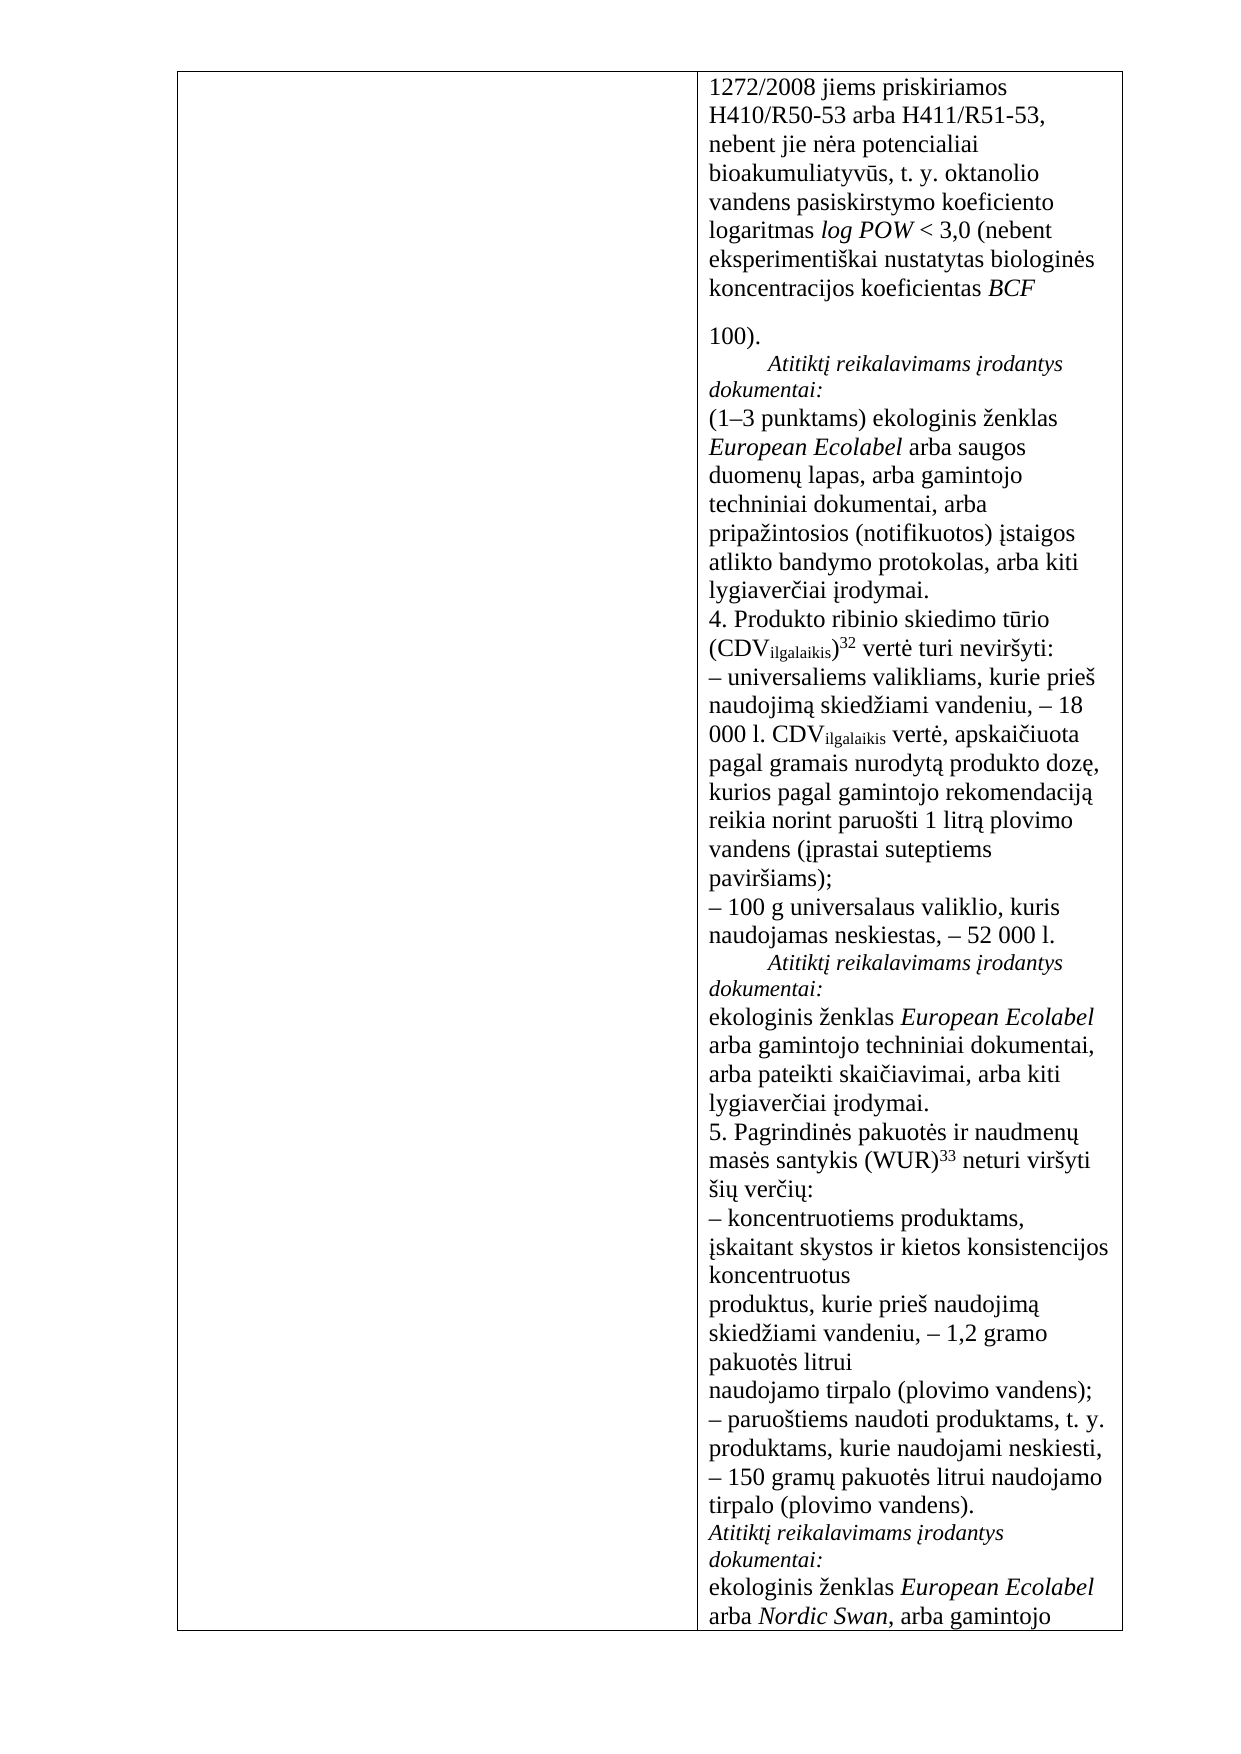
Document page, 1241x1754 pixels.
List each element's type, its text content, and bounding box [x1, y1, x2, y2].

table_cell 1. Produkto sudėtyje neturi būti cheminių medžiagų, pripažintų didelį susirūpinimą keliančiomis cheminėmis medžiagomis ir įrašytų į kandidatinį autorizuotinų cheminių medžiagų sąrašą pagal Reglamento (EB) Nr. 1907/2006 59 straipsnį, ir kurių koncentracija galutiniame produkte daugiau negu 0,01 % pagal masę. 2. Produkto sudėtyje neturi būti daugiau negu 0,01 % pagal masę pavojingų cheminių medžiagų, klasifikuojamų priskiriant bet kurią iš nurodytų pavojingumo ar rizikos frazę pagal Europos Parlamento ir Tarybos reglamentą (EB) Nr. 1272/2008 dėl cheminių medžiagų ir mišinių klasifikavimo, ženklinimo ir pakavimo (OL 2008 L 353, p. 1) (toliau – Reglamentas (EB) Nr. 1272/2008) arba Pavojingų cheminių medžiagų ir preparatų klasifikavimo ir ženklinimo tvarką, patvirtintą aplinkos ministro ir sveikatos apsaugos ministro 2000 m. gruodžio 19 d. įsakymu Nr. 532/742 „Dėl Pavojingų cheminių medžiagų ir preparatų klasifikavimo ir ženklinimo tvarkos“ (Žin., 2001, Nr. 16-509; 2002, Nr. 81-3501) (toliau – Pavojingų cheminių medžiagų ir preparatų klasifikavimo ir ženklinimo tvarka): kontaktuodama su vandeniu ar rūgštimis išskiria toksiškas arba labai toksiškas dujas (EUH 029, EUH031, EUH032 ar R29, R31, R32), toksiškos ar labai toksiškos (H300, H301, H304, H310, H311, H330, H331 ar R28, R25, R65, R27, R24, R23, R26), kenkia organams (H370 ar R39/23, R39/24, R39/25, R39/26, R39/27, R39/28), galinčios pakenkti organams (H371 ar R68/20, R68/21, R68/22), veikiant ilgą laiką pakenkia kai kuriems organams (H372, H373 ar R48/25, R48/24, R48/23, R48/20, R48/21, R48/22), galinčios sukelti alerginę odos reakciją (H317 ar R43)*, įkvėpus gali sukelti alerginę reakciją, astmos simptomus arba apsunkinti kvėpavimą (H334 ar R42),* *netaikoma fermentams sukeliančios paveldimus genetinius defektus (H340, H341 ar R46, R68), kancerogeninės (H350, H350i, H351 ar R45, R49, R40), toksiškos reprodukcijai (H360D, H360F, H360FD, H360Fd, H360Df, H361f, H361d, H361fd, H362 ar R60, R61, R60-61, R60-63, R61-62, R62, R63, R62-63, R64), toksiška patekus į akis (EUH070 ar R39-41), pavojingos vandens aplinkai* (H400**, H410, H411, H412 ar R50**, R50-53, R51-53, R52-53), *Netaikoma kvapiosioms medžiagoms. **Netaikoma paviršinio aktyvumo medžiagoms, kai koncentracija produkte < 25%. Procentinė dalis turi būti padalinta iš M faktoriaus, nustatyto pagal Reglamentą (EB) Nr. 1272/2008. gali sukelti ilgalaikį kenksmingą poveikį vandens organizmams (H413 ar R53), pavojinga ozono sluoksniui (EUH059 ar R59). 3. Produkto sudėtyje neturi būti daugiau kaip 0,01 % pagal masę šių cheminių medžiagų: – fosforo (P) (100 g universalaus valiklio, kuris naudojamas neskiestas, fosforo kiekis neturi viršyti 0,2 g; universalių valiklių, kurie prieš naudojimą skiedžiami vandeniu, fosforo kiekis neturi viršyti 0,02 g dozės, kurios pagal gamintojo rekomendaciją reikia paruošti 1 l plovimo vandens); – biocidų, naudojamų ne kaip konservantai. Produkte gali būti biocidų tik tuo atveju, jeigu jie naudojami produktui konservuoti ir jeigu pagal Pavojingų cheminių medžiagų ir preparatų klasifikavimo ir ženklinimo tvarką arba pagal Reglamentą (EB) Nr. 1272/2008 jiems priskiriamos H410/R50-53 arba H411/R51-53, nebent jie nėra potencialiai bioakumuliatyvūs, t. y. oktanolio vandens pasiskirstymo koeficiento logaritmas log POW < 3,0 (nebent eksperimentiškai nustatytas biologinės koncentracijos koeficientas BCF <= 100). Atitiktį reikalavimams įrodantys dokumentai: (1–3 punktams) ekologinis ženklas European Ecolabel arba saugos duomenų lapas, arba gamintojo techniniai dokumentai, arba pripažintosios (notifikuotos) įstaigos atlikto bandymo protokolas, arba kiti lygiaverčiai įrodymai. 4. Produkto ribinio skiedimo tūrio (CDVilgalaikis)32 vertė turi neviršyti: – universaliems valikliams, kurie prieš naudojimą skiedžiami vandeniu, – 18 000 l. CDVilgalaikis vertė, apskaičiuota pagal gramais nurodytą produkto dozę, kurios pagal gamintojo rekomendaciją reikia norint paruošti 1 litrą plovimo vandens (įprastai suteptiems paviršiams); – 100 g universalaus valiklio, kuris naudojamas neskiestas, – 52 000 l. Atitiktį reikalavimams įrodantys dokumentai: ekologinis ženklas European Ecolabel arba gamintojo techniniai dokumentai, arba pateikti skaičiavimai, arba kiti lygiaverčiai įrodymai. 5. Pagrindinės pakuotės ir naudmenų masės santykis (WUR)33 neturi viršyti šių verčių: – koncentruotiems produktams, įskaitant skystos ir kietos konsistencijos koncentruotus produktus, kurie prieš naudojimą skiedžiami vandeniu, – 1,2 gramo pakuotės litrui naudojamo tirpalo (plovimo vandens); – paruoštiems naudoti produktams, t. y. produktams, kurie naudojami neskiesti, – 150 gramų pakuotės litrui naudojamo tirpalo (plovimo vandens). Atitiktį reikalavimams įrodantys dokumentai: ekologinis ženklas European Ecolabel arba Nordic Swan, arba gamintojo techniniai dokumentai, arba pateikti skaičiavimai, arba kiti lygiaverčiai įrodymai. 6. Pakuotė ir jos dalys turi būti pagamintos taip, kad jas būtų galima pakartotinai naudoti, perdirbti ar kitaip naudoti. Atitiktį reikalavimams įrodantys dokumentai: pakuotės aprašymas arba kiti lygiaverčiai įrodymai. [698, 72, 1122, 1629]
table_cell [178, 72, 697, 1629]
